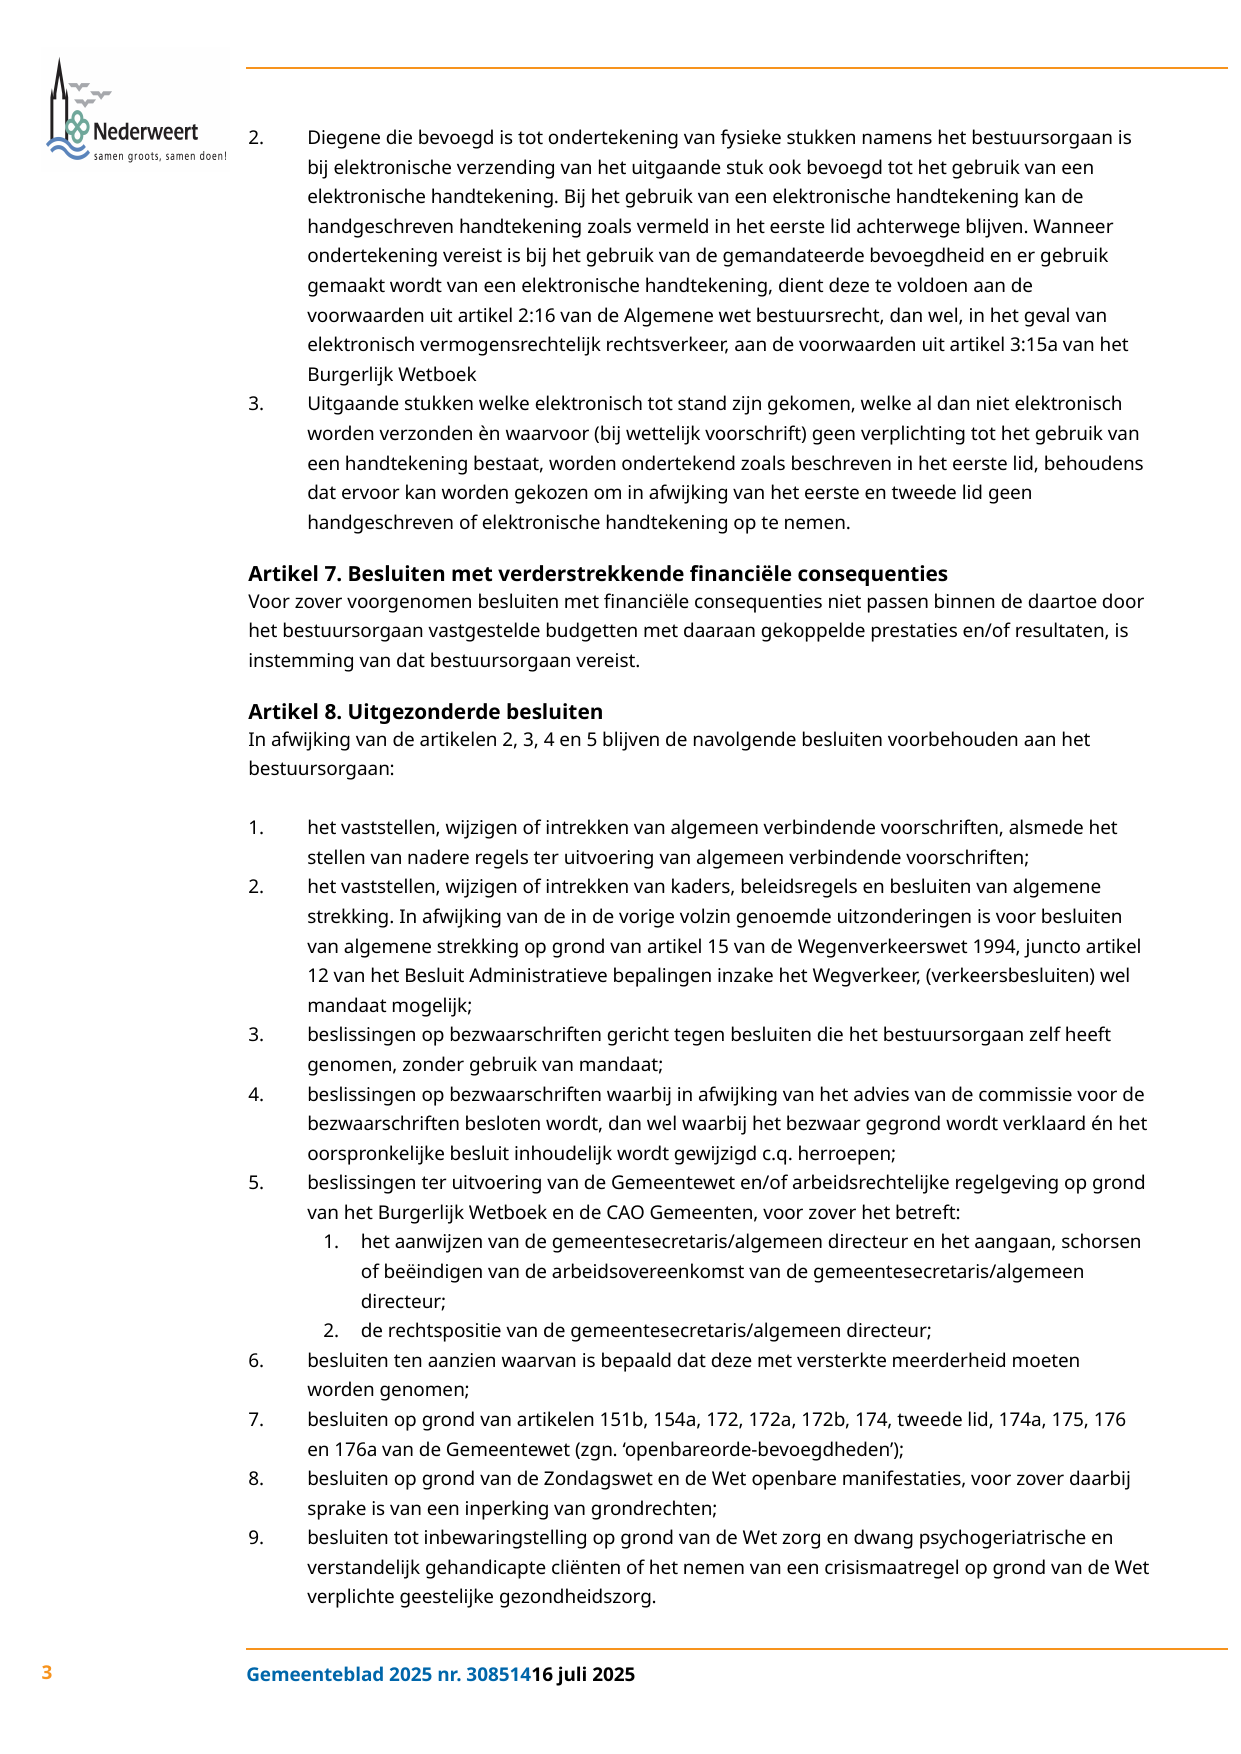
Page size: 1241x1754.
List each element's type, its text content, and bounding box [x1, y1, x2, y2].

list beslissingen op bezwaarschriften waarbij in afwijking van het advies van de commissie voor de bezwaarschriften besloten wordt, dan wel waarbij het bezwaar gegrond wordt verklaard én het oorspronkelijke besluit inhoudelijk wordt gewijzigd c.q. herroepen; [248, 1081, 1152, 1166]
list besluiten op grond van de Zondagswet en de Wet openbare manifestaties, voor zover daarbij sprake is van een inperking van grondrechten; [248, 1465, 1152, 1521]
list besluiten op grond van artikelen 151b, 154a, 172, 172a, 172b, 174, tweede lid, 174a, 175, 176 en 176a van de Gemeentewet (zgn. ‘openbareorde-bevoegdheden’); [248, 1406, 1152, 1462]
text Artikel 7. Besluiten met verderstrekkende financiële consequenties [248, 559, 1152, 588]
text In afwijking van de artikelen 2, 3, 4 en 5 blijven de navolgende besluiten voorbehouden aan het bestuursorgaan: [248, 726, 1152, 781]
list besluiten tot inbewaringstelling op grond van de Wet zorg en dwang psychogeriatrische en verstandelijk gehandicapte cliënten of het nemen van een crisismaatregel op grond van de Wet verplichte geestelijke gezondheidszorg. [248, 1524, 1152, 1609]
text Voor zover voorgenomen besluiten met financiële consequenties niet passen binnen de daartoe door het bestuursorgaan vastgestelde budgetten met daaraan gekoppelde prestaties en/of resultaten, is instemming van dat bestuursorgaan vereist. [248, 588, 1152, 673]
list beslissingen ter uitvoering van de Gemeentewet en/of arbeidsrechtelijke regelgeving op grond van het Burgerlijk Wetboek en de CAO Gemeenten, voor zover het betreft: [248, 1169, 1152, 1225]
list Uitgaande stukken welke elektronisch tot stand zijn gekomen, welke al dan niet elektronisch worden verzonden èn waarvoor (bij wettelijk voorschrift) geen verplichting tot het gebruik van een handtekening bestaat, worden ondertekend zoals beschreven in het eerste lid, behoudens dat ervoor kan worden gekozen om in afwijking van het eerste en tweede lid geen handgeschreven of elektronische handtekening op te nemen. [248, 391, 1152, 535]
list de rechtspositie van de gemeentesecretaris/algemeen directeur; [323, 1317, 1152, 1343]
list het aanwijzen van de gemeentesecretaris/algemeen directeur en het aangaan, schorsen of beëindigen van de arbeidsovereenkomst van de gemeentesecretaris/algemeen directeur; [323, 1229, 1152, 1314]
list het vaststellen, wijzigen of intrekken van kaders, beleidsregels en besluiten van algemene strekking. In afwijking van de in de vorige volzin genoemde uitzonderingen is voor besluiten van algemene strekking op grond van artikel 15 van de Wegenverkeerswet 1994, juncto artikel 12 van het Besluit Administratieve bepalingen inzake het Wegverkeer, (verkeersbesluiten) wel mandaat mogelijk; [248, 874, 1152, 1018]
text Artikel 8. Uitgezonderde besluiten [248, 697, 1152, 726]
picture [41, 47, 231, 172]
list het vaststellen, wijzigen of intrekken van algemeen verbindende voorschriften, alsmede het stellen van nadere regels ter uitvoering van algemeen verbindende voorschriften; [248, 814, 1152, 870]
list besluiten ten aanzien waarvan is bepaald dat deze met versterkte meerderheid moeten worden genomen; [248, 1347, 1152, 1402]
list beslissingen op bezwaarschriften gericht tegen besluiten die het bestuursorgaan zelf heeft genomen, zonder gebruik van mandaat; [248, 1022, 1152, 1077]
list Diegene die bevoegd is tot ondertekening van fysieke stukken namens het bestuursorgaan is bij elektronische verzending van het uitgaande stuk ook bevoegd tot het gebruik van een elektronische handtekening. Bij het gebruik van een elektronische handtekening kan de handgeschreven handtekening zoals vermeld in het eerste lid achterwege blijven. Wanneer ondertekening vereist is bij het gebruik van de gemandateerde bevoegdheid en er gebruik gemaakt wordt van een elektronische handtekening, dient deze te voldoen aan de voorwaarden uit artikel 2:16 van de Algemene wet bestuursrecht, dan wel, in het geval van elektronisch vermogensrechtelijk rechtsverkeer, aan de voorwaarden uit artikel 3:15a van het Burgerlijk Wetboek [248, 124, 1152, 387]
